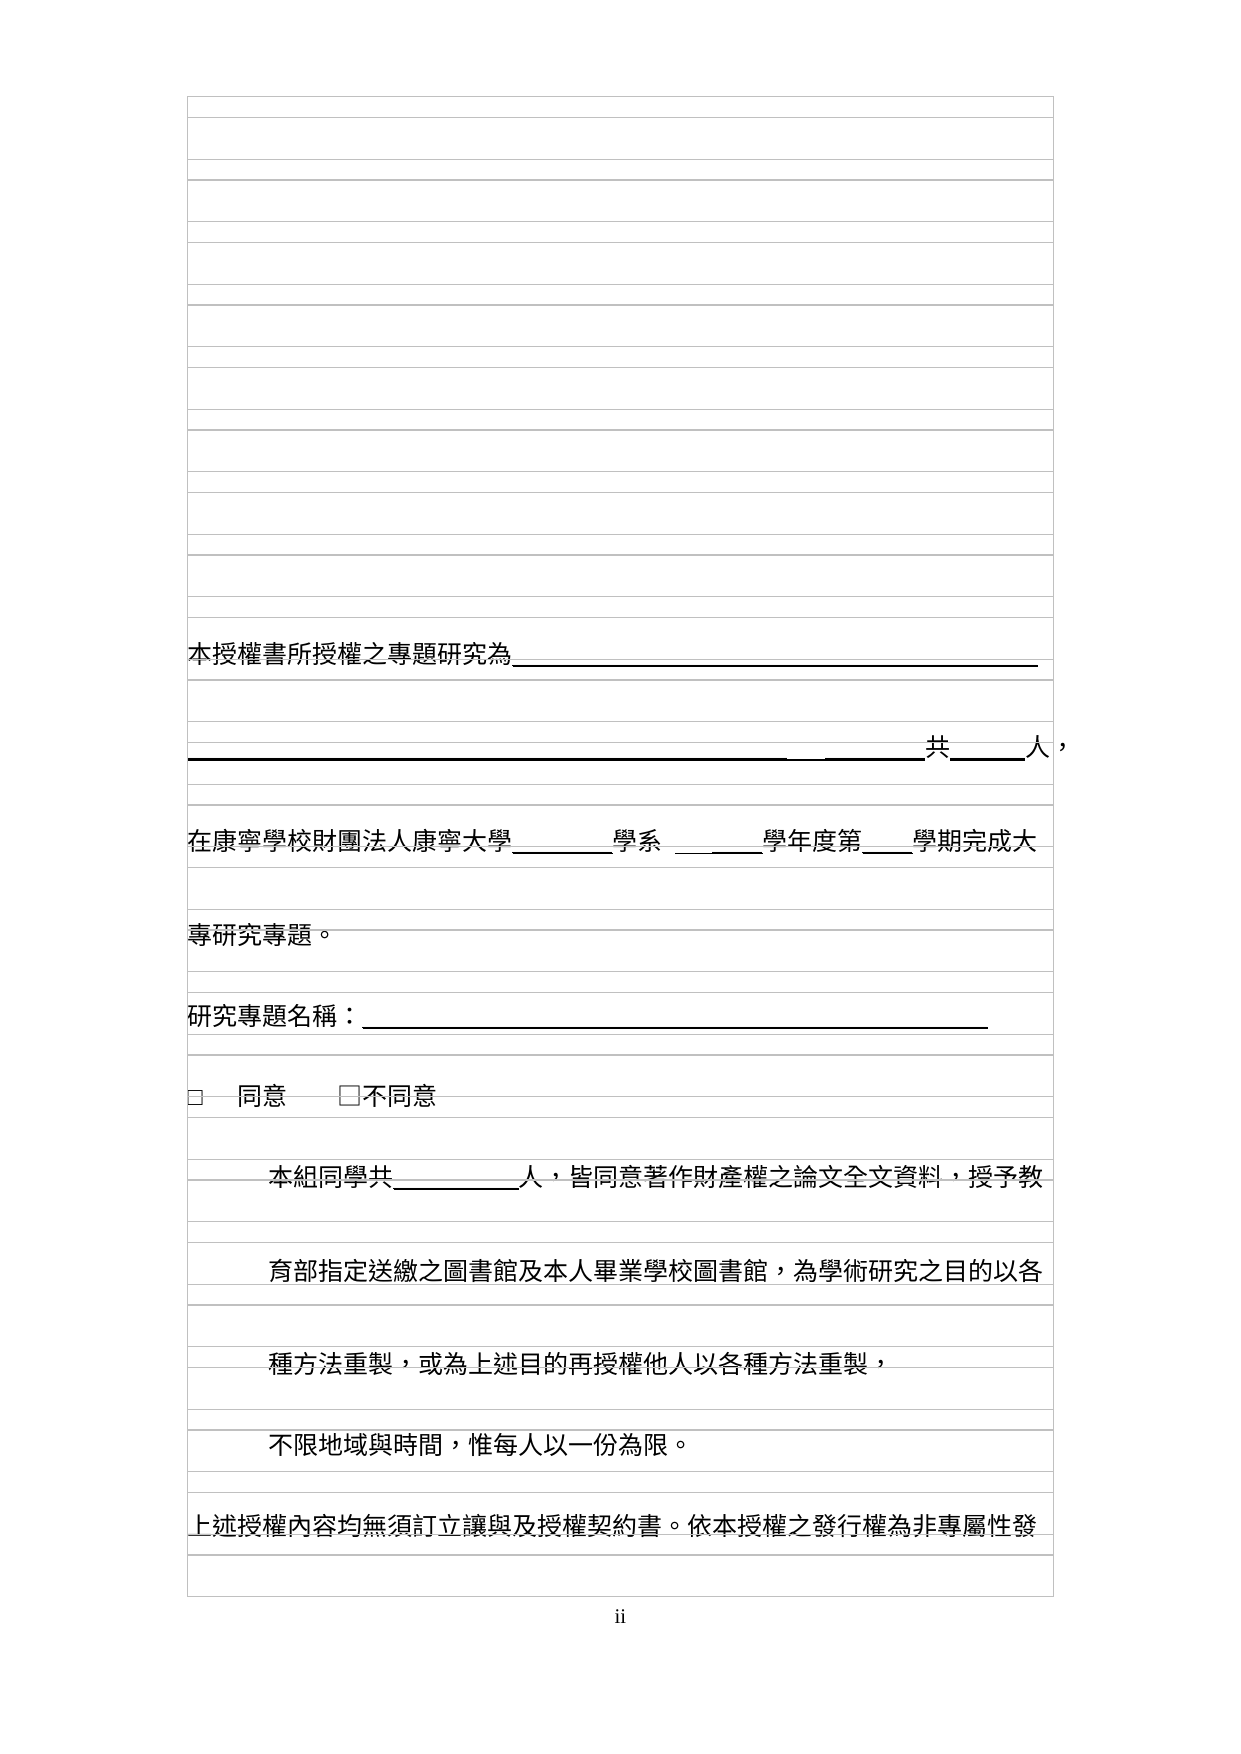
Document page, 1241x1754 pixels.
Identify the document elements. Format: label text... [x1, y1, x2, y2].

text 本組同學共＿＿＿＿＿人，皆同意著作財產權之論文全文資料，授予教育部指定送繳之圖書館及本人畢業學校圖書館，為學術研究之目的以各種方法重製，或為上述目的再授權他人以各種方法重製， [268, 1222, 1053, 1242]
text 本組同學共＿＿＿＿＿人，皆同意著作財產權之論文全文資料，授予教育部指定送繳之圖書館及本人畢業學校圖書館，為學術研究之目的以各種方法重製，或為上述目的再授權他人以各種方法重製， [268, 1347, 1053, 1367]
list 同意 □不同意 [1054, 1053, 1125, 1116]
text 上述授權內容均無須訂立讓與及授權契約書。依本授權之發行權為非專屬性發行權利。依本授權所為之收錄、重製、發行及學術研發利用均為無償。上述同意與不同意之欄位若未勾選，該組同學皆同意視同授權。 [188, 1535, 1053, 1545]
text 本組同學共＿＿＿＿＿人，皆同意著作財產權之論文全文資料，授予教育部指定送繳之圖書館及本人畢業學校圖書館，為學術研究之目的以各種方法重製，或為上述目的再授權他人以各種方法重製， [268, 1306, 1053, 1346]
list 同意 □不同意 [241, 1087, 258, 1096]
text [1054, 972, 1125, 1035]
text 本組同學共＿＿＿＿＿人，皆同意著作財產權之論文全文資料，授予教育部指定送繳之圖書館及本人畢業學校圖書館，為學術研究之目的以各種方法重製，或為上述目的再授權他人以各種方法重製， [268, 1134, 1053, 1159]
text 研究專題名稱：＿＿＿＿＿＿＿＿＿＿＿＿＿＿＿＿＿＿＿＿＿＿＿＿＿ [188, 993, 1053, 1034]
text 本授權書所授權之專題研究為＿＿＿＿＿＿＿＿＿＿＿＿＿＿＿＿＿＿＿＿＿＿＿＿＿＿＿＿＿＿＿＿＿＿＿＿＿＿＿＿＿＿＿＿＿ ＿＿＿＿共＿＿＿人，在康寧學校財團法人康寧大學＿＿＿＿學系 ＿＿學年度第＿＿學期完成大專研究專題。 [188, 847, 1053, 867]
text 本授權書所授權之專題研究為＿＿＿＿＿＿＿＿＿＿＿＿＿＿＿＿＿＿＿＿＿＿＿＿＿＿＿＿＿＿＿＿＿＿＿＿＿＿＿＿＿＿＿＿＿ ＿＿＿＿共＿＿＿人，在康寧學校財團法人康寧大學＿＿＿＿學系 ＿＿學年度第＿＿學期完成大專研究專題。 [188, 618, 1053, 659]
text [268, 1410, 1053, 1429]
text 本授權書所授權之專題研究為＿＿＿＿＿＿＿＿＿＿＿＿＿＿＿＿＿＿＿＿＿＿＿＿＿＿＿＿＿＿＿＿＿＿＿＿＿＿＿＿＿＿＿＿＿ ＿＿＿＿共＿＿＿人，在康寧學校財團法人康寧大學＿＿＿＿學系 ＿＿學年度第＿＿學期完成大專研究專題。 [188, 868, 1053, 909]
text 本授權書所授權之專題研究為＿＿＿＿＿＿＿＿＿＿＿＿＿＿＿＿＿＿＿＿＿＿＿＿＿＿＿＿＿＿＿＿＿＿＿＿＿＿＿＿＿＿＿＿＿ ＿＿＿＿共＿＿＿人，在康寧學校財團法人康寧大學＿＿＿＿學系 ＿＿學年度第＿＿學期完成大專研究專題。 [188, 785, 1053, 804]
text 本授權書所授權之專題研究為＿＿＿＿＿＿＿＿＿＿＿＿＿＿＿＿＿＿＿＿＿＿＿＿＿＿＿＿＿＿＿＿＿＿＿＿＿＿＿＿＿＿＿＿＿ ＿＿＿＿共＿＿＿人，在康寧學校財團法人康寧大學＿＿＿＿學系 ＿＿學年度第＿＿學期完成大專研究專題。 [188, 910, 1053, 929]
text 本組同學共＿＿＿＿＿人，皆同意著作財產權之論文全文資料，授予教育部指定送繳之圖書館及本人畢業學校圖書館，為學術研究之目的以各種方法重製，或為上述目的再授權他人以各種方法重製， [268, 1181, 1053, 1221]
text 本授權書所授權之專題研究為＿＿＿＿＿＿＿＿＿＿＿＿＿＿＿＿＿＿＿＿＿＿＿＿＿＿＿＿＿＿＿＿＿＿＿＿＿＿＿＿＿＿＿＿＿ ＿＿＿＿共＿＿＿人，在康寧學校財團法人康寧大學＿＿＿＿學系 ＿＿學年度第＿＿學期完成大專研究專題。 [188, 660, 1053, 679]
text 本組同學共＿＿＿＿＿人，皆同意著作財產權之論文全文資料，授予教育部指定送繳之圖書館及本人畢業學校圖書館，為學術研究之目的以各種方法重製，或為上述目的再授權他人以各種方法重製， [268, 1368, 1053, 1384]
text 本組同學共＿＿＿＿＿人，皆同意著作財產權之論文全文資料，授予教育部指定送繳之圖書館及本人畢業學校圖書館，為學術研究之目的以各種方法重製，或為上述目的再授權他人以各種方法重製， [268, 1285, 1053, 1304]
text 本授權書所授權之專題研究為＿＿＿＿＿＿＿＿＿＿＿＿＿＿＿＿＿＿＿＿＿＿＿＿＿＿＿＿＿＿＿＿＿＿＿＿＿＿＿＿＿＿＿＿＿ ＿＿＿＿共＿＿＿人，在康寧學校財團法人康寧大學＿＿＿＿學系 ＿＿學年度第＿＿學期完成大專研究專題。 [188, 743, 1053, 784]
list 同意 □不同意 [391, 1087, 408, 1096]
text [188, 972, 1053, 992]
text 本授權書所授權之專題研究為＿＿＿＿＿＿＿＿＿＿＿＿＿＿＿＿＿＿＿＿＿＿＿＿＿＿＿＿＿＿＿＿＿＿＿＿＿＿＿＿＿＿＿＿＿ ＿＿＿＿共＿＿＿人，在康寧學校財團法人康寧大學＿＿＿＿學系 ＿＿學年度第＿＿學期完成大專研究專題。 [188, 681, 1053, 721]
list 同意 □不同意 [340, 1086, 359, 1096]
text 本組同學共＿＿＿＿＿人，皆同意著作財產權之論文全文資料，授予教育部指定送繳之圖書館及本人畢業學校圖書館，為學術研究之目的以各種方法重製，或為上述目的再授權他人以各種方法重製， [268, 1160, 1053, 1179]
text 本組同學共＿＿＿＿＿人，皆同意著作財產權之論文全文資料，授予教育部指定送繳之圖書館及本人畢業學校圖書館，為學術研究之目的以各種方法重製，或為上述目的再授權他人以各種方法重製， [268, 1243, 1053, 1284]
text 上述授權內容均無須訂立讓與及授權契約書。依本授權之發行權為非專屬性發行權利。依本授權所為之收錄、重製、發行及學術研發利用均為無償。上述同意與不同意之欄位若未勾選，該組同學皆同意視同授權。 [188, 1493, 1053, 1534]
list 同意 □不同意 [340, 1097, 359, 1105]
text 本授權書所授權之專題研究為＿＿＿＿＿＿＿＿＿＿＿＿＿＿＿＿＿＿＿＿＿＿＿＿＿＿＿＿＿＿＿＿＿＿＿＿＿＿＿＿＿＿＿＿＿ ＿＿＿＿共＿＿＿人，在康寧學校財團法人康寧大學＿＿＿＿學系 ＿＿學年度第＿＿學期完成大專研究專題。 [188, 611, 1053, 617]
text 上述授權內容均無須訂立讓與及授權契約書。依本授權之發行權為非專屬性發行權利。依本授權所為之收錄、重製、發行及學術研發利用均為無償。上述同意與不同意之欄位若未勾選，該組同學皆同意視同授權。 [188, 1482, 1053, 1492]
text 本授權書所授權之專題研究為＿＿＿＿＿＿＿＿＿＿＿＿＿＿＿＿＿＿＿＿＿＿＿＿＿＿＿＿＿＿＿＿＿＿＿＿＿＿＿＿＿＿＿＿＿ ＿＿＿＿共＿＿＿人，在康寧學校財團法人康寧大學＿＿＿＿學系 ＿＿學年度第＿＿學期完成大專研究專題。 [188, 722, 1053, 742]
text 本授權書所授權之專題研究為＿＿＿＿＿＿＿＿＿＿＿＿＿＿＿＿＿＿＿＿＿＿＿＿＿＿＿＿＿＿＿＿＿＿＿＿＿＿＿＿＿＿＿＿＿ ＿＿＿＿共＿＿＿人，在康寧學校財團法人康寧大學＿＿＿＿學系 ＿＿學年度第＿＿學期完成大專研究專題。 [188, 931, 1053, 954]
text [268, 1402, 1053, 1409]
text 不限地域與時間，惟每人以一份為限。 [268, 1431, 1053, 1464]
list 同意 □不同意 [188, 1056, 1053, 1096]
list 同意 □不同意 [188, 1097, 1053, 1116]
text 本授權書所授權之專題研究為＿＿＿＿＿＿＿＿＿＿＿＿＿＿＿＿＿＿＿＿＿＿＿＿＿＿＿＿＿＿＿＿＿＿＿＿＿＿＿＿＿＿＿＿＿ ＿＿＿＿共＿＿＿人，在康寧學校財團法人康寧大學＿＿＿＿學系 ＿＿學年度第＿＿學期完成大專研究專題。 [188, 806, 1053, 846]
